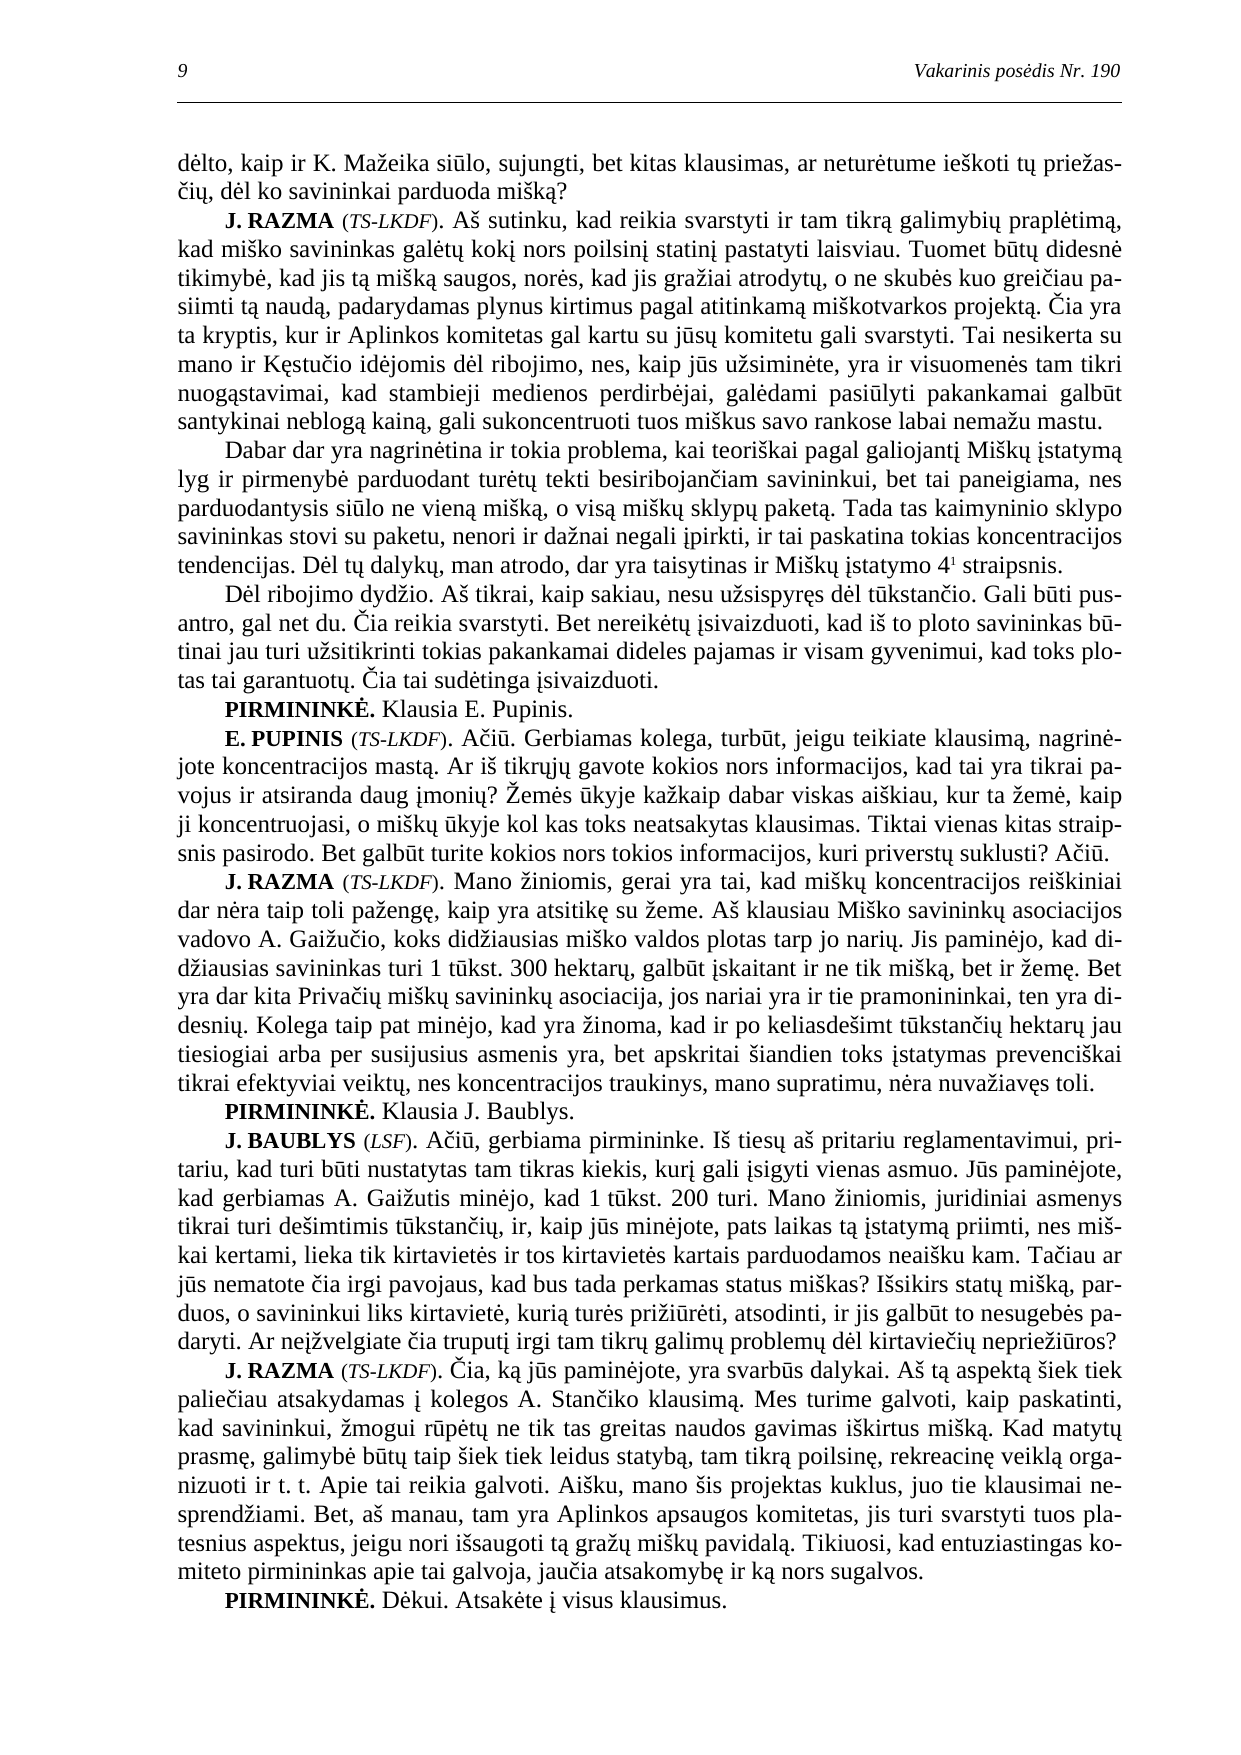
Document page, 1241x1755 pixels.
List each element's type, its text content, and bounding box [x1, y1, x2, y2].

text J. RAZMA (TS-LKDF). Čia, ką jūs pa­mi­nė­jo­te, yra svar­būs da­ly­kai. Aš tą as­pek­tą šiek tiek pa­lie­čiau at­sa­ky­da­mas į ko­le­gos A. Stan­či­ko klau­si­mą. Mes tu­ri­me gal­vo­ti, kaip pa­ska­tin­ti, kad sa­vi­nin­kui, žmo­gui rū­pė­tų ne tik tas grei­tas nau­dos ga­vi­mas iš­kir­tus miš­ką. Kad ma­ty­tų pras­mę, ga­li­my­bė bū­tų taip šiek tiek lei­dus sta­ty­bą, tam tik­rą po­il­si­nę, rek­re­a­ci­nę veik­lą or­ga­ni­zuo­ti ir t. t. Apie tai rei­kia gal­vo­ti. Aiš­ku, ma­no šis pro­jek­tas kuk­lus, juo tie klau­si­mai ne­spren­džia­mi. Bet, aš ma­nau, tam yra Ap­lin­kos ap­sau­gos ko­mi­te­tas, jis tu­ri svars­ty­ti tuos pla­tes­nius as­pek­tus, jei­gu no­ri iš­sau­go­ti tą gra­žų miš­kų pa­vi­da­lą. Ti­kiuo­si, kad en­tu­zias­tin­gas ko­mi­te­to pir­mi­nin­kas apie tai gal­vo­ja, jau­čia at­sa­ko­my­bę ir ką nors su­gal­vos. [177, 1355, 1122, 1585]
text J. RAZMA (TS-LKDF). Ma­no ži­nio­mis, ge­rai yra tai, kad miš­kų kon­cen­tra­ci­jos reiš­ki­niai dar nė­ra taip to­li pa­žen­gę, kaip yra at­si­ti­kę su že­me. Aš klau­siau Miš­ko sa­vi­nin­kų aso­cia­ci­jos va­do­vo A. Gai­žu­čio, koks di­džiau­sias miš­ko val­dos plo­tas tarp jo na­rių. Jis pa­mi­nė­jo, kad di­džiau­sias sa­vi­nin­kas tu­ri 1 tūkst. 300 hek­ta­rų, gal­būt įskai­tant ir ne tik miš­ką, bet ir že­mę. Bet yra dar ki­ta Pri­va­čių miš­kų sa­vi­nin­kų aso­cia­ci­ja, jos na­riai yra ir tie pra­mo­ni­nin­kai, ten yra di­des­nių. Ko­le­ga taip pat mi­nė­jo, kad yra ži­no­ma, kad ir po ke­lias­de­šimt tūks­tan­čių hek­ta­rų jau tie­sio­giai ar­ba per su­si­ju­sius as­me­nis yra, bet ap­skri­tai šian­dien toks įsta­ty­mas pre­ven­ciš­kai tik­rai efek­ty­viai veik­tų, nes kon­cen­tra­ci­jos trau­ki­nys, ma­no su­pra­ti­mu, nė­ra nu­va­žia­vęs to­li. [177, 866, 1122, 1096]
text PIRMININKĖ. Klau­sia E. Pu­pi­nis. [177, 694, 1122, 723]
text Da­bar dar yra nag­ri­nė­ti­na ir to­kia pro­ble­ma, kai te­oriš­kai pa­gal ga­lio­jan­tį Miš­kų įsta­ty­mą lyg ir pir­me­ny­bė par­duo­dant tu­rė­tų tek­ti be­si­ri­bo­jan­čiam sa­vi­nin­kui, bet tai pa­nei­gia­ma, nes par­duo­dan­ty­sis siū­lo ne vie­ną miš­ką, o vi­są miš­kų skly­pų pa­ke­tą. Ta­da tas kai­my­ni­nio skly­po sa­vi­nin­kas sto­vi su pa­ke­tu, ne­no­ri ir daž­nai ne­ga­li įpirk­ti, ir tai pa­ska­ti­na to­kias kon­cen­tra­ci­jos ten­den­ci­jas. Dėl tų da­ly­kų, man at­ro­do, dar yra tai­sy­ti­nas ir Miš­kų įsta­ty­mo 41 straips­nis. [177, 435, 1122, 579]
text Dėl ri­bo­ji­mo dy­džio. Aš tik­rai, kaip sa­kiau, ne­su už­si­spy­ręs dėl tūks­tan­čio. Ga­li bū­ti pus­an­tro, gal net du. Čia rei­kia svars­ty­ti. Bet ne­rei­kė­tų įsi­vaiz­duo­ti, kad iš to plo­to sa­vi­nin­kas bū­ti­nai jau tu­ri už­si­tik­rin­ti to­kias pa­kan­ka­mai di­de­les pa­ja­mas ir vi­sam gy­ve­ni­mui, kad toks plo­tas tai ­ga­ran­tuo­tų. Čia tai su­dė­tin­ga įsi­vaiz­duo­ti. [177, 579, 1122, 694]
text PIRMININKĖ. Klau­sia J. Baub­lys. [177, 1096, 1122, 1125]
text dėl­to, kaip ir K. Ma­žei­ka siū­lo, su­jung­ti, bet ki­tas klau­si­mas, ar ne­tu­rė­tu­me ieš­ko­ti tų prie­žas­čių, dėl ko sa­vi­nin­kai par­duo­da miš­ką? [177, 148, 1122, 205]
text J. RAZMA (TS-LKDF). Aš su­tin­ku, kad rei­kia svars­ty­ti ir tam tik­rą ga­li­my­bių pra­plė­ti­mą, kad miš­ko sa­vi­nin­kas ga­lė­tų ko­kį nors po­il­si­nį sta­ti­nį pa­sta­ty­ti lais­viau. Tuo­met bū­tų di­des­nė ti­ki­my­bė, kad jis tą miš­ką sau­gos, no­rės, kad jis gra­žiai at­ro­dy­tų, o ne sku­bės kuo grei­čiau pa­si­im­ti tą nau­dą, pa­da­ry­da­mas ply­nus kir­ti­mus pa­gal ati­tin­ka­mą miš­kot­var­kos pro­jek­tą. Čia yra ta kryp­tis, kur ir Ap­lin­kos ko­mi­te­tas gal kar­tu su jū­sų ko­mi­te­tu ga­li svars­ty­ti. Tai ne­si­ker­ta su ma­no ir Kęs­tu­čio idė­jo­mis dėl ri­bo­ji­mo, nes, kaip jūs už­si­mi­nė­te, yra ir vi­suo­me­nės tam tik­ri nuo­gąs­ta­vi­mai, kad stam­bie­ji me­die­nos per­dir­bė­jai, ga­lė­da­mi pa­siū­ly­ti pa­kan­ka­mai gal­būt san­ty­ki­nai ne­blo­gą kai­ną, ga­li su­kon­cen­truo­ti tuos miš­kus sa­vo ran­ko­se la­bai ne­ma­žu mas­tu. [177, 205, 1122, 435]
text PIRMININKĖ. Dė­kui. At­sa­kė­te į vi­sus klau­si­mus. [177, 1585, 1122, 1614]
text J. BAUBLYS (LSF). Ačiū, ger­bia­ma pir­mi­nin­ke. Iš tie­sų aš pri­ta­riu reg­la­men­ta­vi­mui, pri­ta­riu, kad tu­ri bū­ti nu­sta­ty­tas tam tik­ras kie­kis, ku­rį ga­li įsi­gy­ti vie­nas as­muo. Jūs pa­mi­nė­jo­te, kad ger­bia­mas A. Gai­žu­tis mi­nė­jo, kad 1 tūkst. 200 tu­ri. Ma­no ži­nio­mis, ju­ri­di­niai as­me­nys tik­rai tu­ri de­šim­ti­mis tūks­tan­čių, ir, kaip jūs mi­nė­jo­te, pats lai­kas tą įsta­ty­mą pri­im­ti, nes miš­kai ker­ta­mi, lie­ka tik kir­ta­vie­tės ir tos kir­ta­vie­tės kar­tais par­duo­da­mos ne­aiš­ku kam. Ta­čiau ar jūs ne­ma­to­te čia ir­gi pa­vo­jaus, kad bus ta­da per­ka­mas sta­tus miš­kas? Iš­si­kirs sta­tų miš­ką, par­duos, o sa­vi­nin­kui liks kir­ta­vie­tė, ku­rią tu­rės pri­žiū­rė­ti, at­so­din­ti, ir jis gal­būt to ne­su­ge­bės pa­da­ry­ti. Ar ne­įžvel­gia­te čia tru­pu­tį ir­gi tam tik­rų ga­li­mų pro­ble­mų dėl kir­ta­vie­čių ne­pri­ežiū­ros? [177, 1125, 1122, 1355]
text E. PUPINIS (TS-LKDF). Ačiū. Ger­bia­mas ko­le­ga, tur­būt, jei­gu tei­kia­te klau­si­mą, nag­ri­nė­jo­te kon­cen­tra­ci­jos mas­tą. Ar iš tik­rų­jų ga­vo­te ko­kios nors in­for­ma­ci­jos, kad tai yra tik­rai pa­vo­jus ir at­si­ran­da daug įmo­nių? Že­mės ūky­je kaž­kaip da­bar vis­kas aiš­kiau, kur ta že­mė, kaip ji kon­cen­truo­ja­si, o miš­kų ūky­je kol kas toks ne­at­sa­ky­tas klau­si­mas. Tik­tai vie­nas ki­tas straip­s­nis pa­si­ro­do. Bet gal­būt tu­ri­te ko­kios nors to­kios in­for­ma­ci­jos, ku­ri pri­vers­tų su­klus­ti? Ačiū. [177, 723, 1122, 866]
